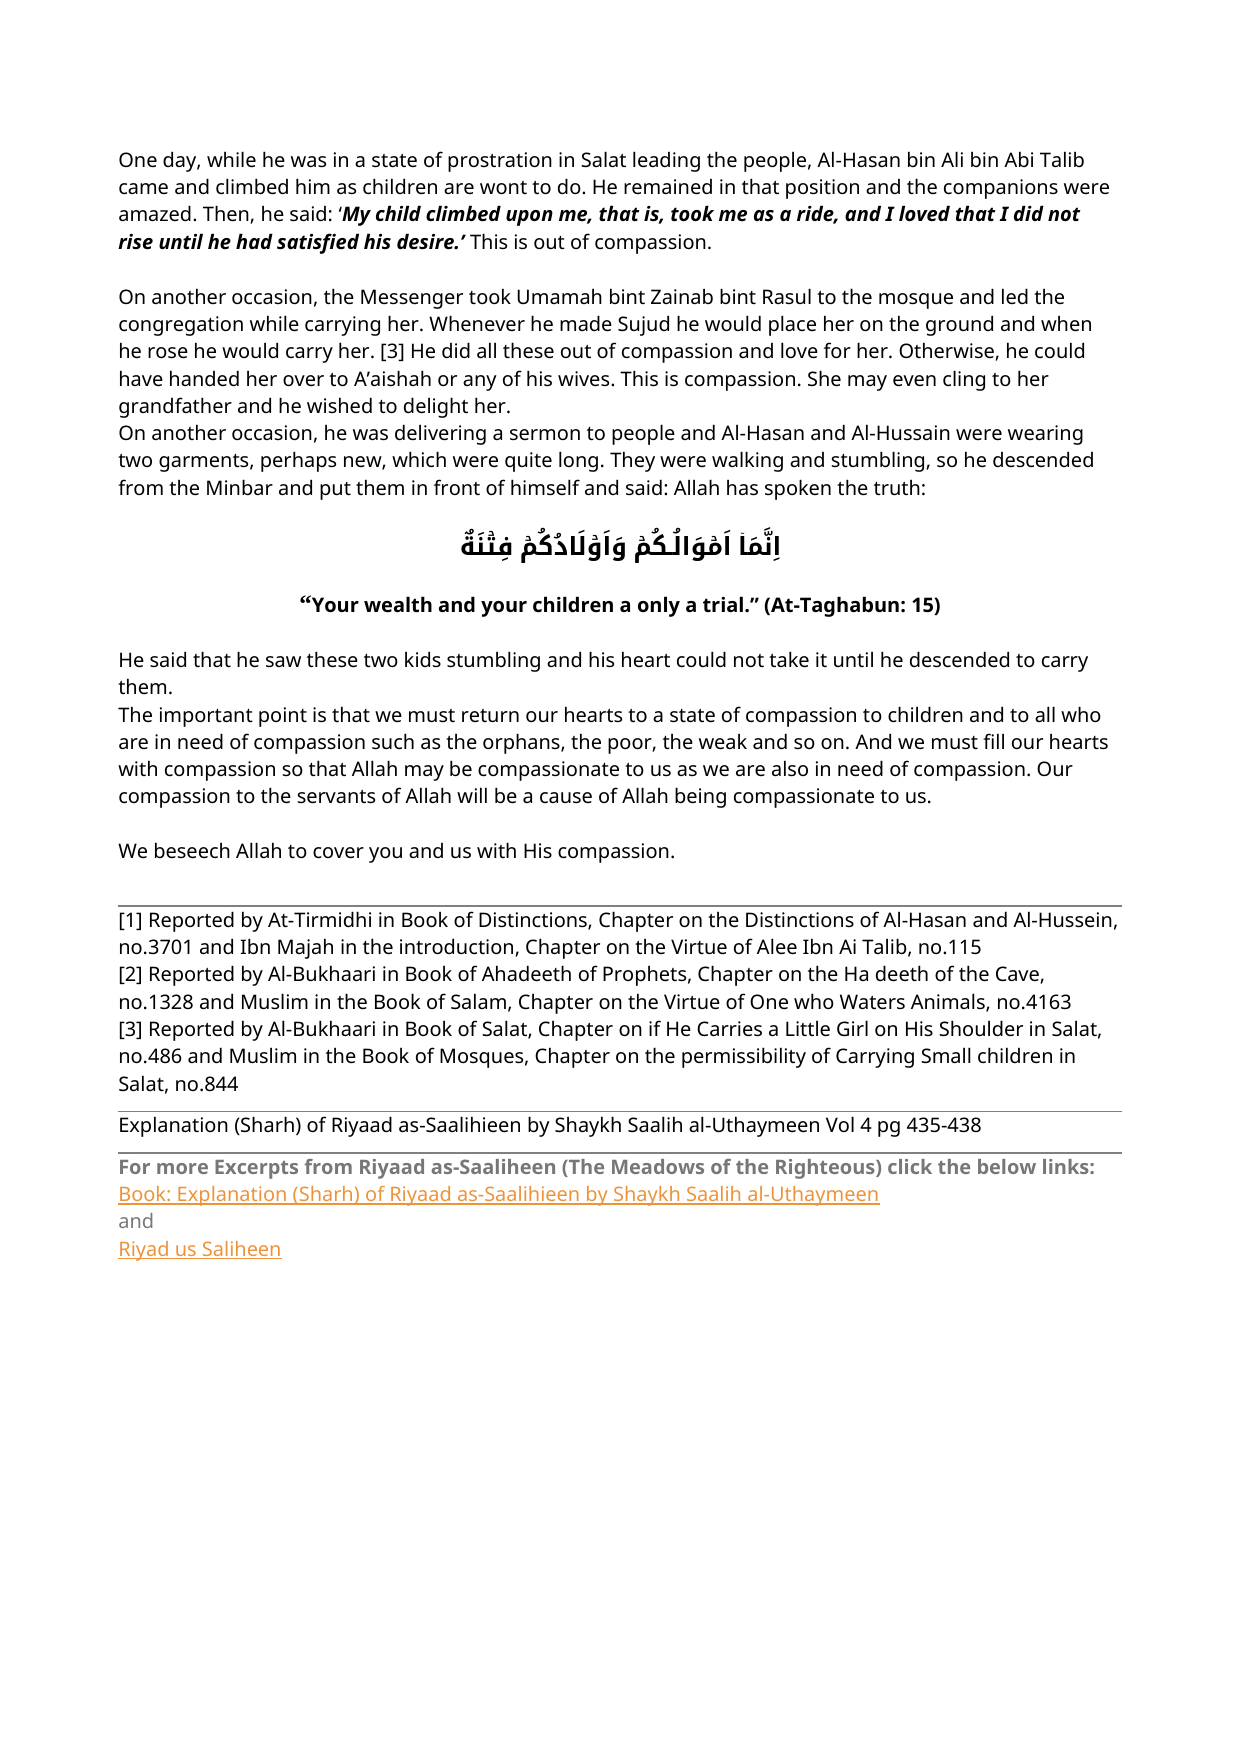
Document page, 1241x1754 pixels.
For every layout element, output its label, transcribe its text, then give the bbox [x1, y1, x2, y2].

text The important point is that we must return our hearts to a state of compassion to children and to all who are in need of compassion such as the orphans, the poor, the weak and so on. And we must fill our hearts with compassion so that Allah may be compassionate to us as we are also in need of compassion. Our compassion to the servants of Allah will be a cause of Allah being compassionate to us. [118, 701, 1122, 810]
text One day, while he was in a state of prostration in Salat leading the people, Al-Hasan bin Ali bin Abi Talib came and climbed him as children are wont to do. He remained in that position and the companions were amazed. Then, he said: ‘My child climbed upon me, that is, took me as a ride, and I loved that I did not rise until he had satisfied his desire.’ This is out of compassion. [118, 146, 1122, 255]
text He said that he saw these two kids stumbling and his heart could not take it until he descended to carry them. [118, 646, 1122, 701]
text On another occasion, the Messenger took Umamah bint Zainab bint Rasul to the mosque and led the congregation while carrying her. Whenever he made Sujud he would place her on the ground and when he rose he would carry her. [3] He did all these out of compassion and love for her. Otherwise, he could have handed her over to A’aishah or any of his wives. This is compassion. She may even cling to her grandfather and he wished to delight her. [118, 283, 1122, 419]
text Explanation (Sharh) of Riyaad as-Saalihieen by Shaykh Saalih al-Uthaymeen Vol 4 pg 435-438 [118, 1112, 1122, 1138]
text For more Excerpts from Riyaad as-Saaliheen (The Meadows of the Righteous) click the below links: [118, 1154, 1122, 1180]
text We beseech Allah to cover you and us with His compassion. [118, 837, 1122, 864]
text اِنَّمَاۤ اَمۡوَالُـكُمۡ وَاَوۡلَادُكُمۡ فِتۡنَةٌ [118, 528, 1122, 562]
text and [118, 1207, 1122, 1235]
text [3] Reported by Al-Bukhaari in Book of Salat, Chapter on if He Carries a Little Girl on His Shoulder in Salat, no.486 and Muslim in the Book of Mosques, Chapter on the permissibility of Carrying Small children in Salat, no.844 [118, 1015, 1122, 1097]
text Riyad us Saliheen [118, 1235, 1122, 1262]
text “Your wealth and your children a only a trial.” (At-Taghabun: 15) [118, 590, 1122, 618]
text [1] Reported by At-Tirmidhi in Book of Distinctions, Chapter on the Distinctions of Al-Hasan and Al-Hussein, no.3701 and Ibn Majah in the introduction, Chapter on the Virtue of Alee Ibn Ai Talib, no.115 [118, 907, 1122, 961]
text On another occasion, he was delivering a sermon to people and Al-Hasan and Al-Hussain were wearing two garments, perhaps new, which were quite long. They were walking and stumbling, so he descended from the Minbar and put them in front of himself and said: Allah has spoken the truth: [118, 419, 1122, 501]
text Book: Explanation (Sharh) of Riyaad as-Saalihieen by Shaykh Saalih al-Uthaymeen [118, 1180, 1122, 1207]
text [2] Reported by Al-Bukhaari in Book of Ahadeeth of Prophets, Chapter on the Ha deeth of the Cave, no.1328 and Muslim in the Book of Salam, Chapter on the Virtue of One who Waters Animals, no.4163 [118, 961, 1122, 1015]
